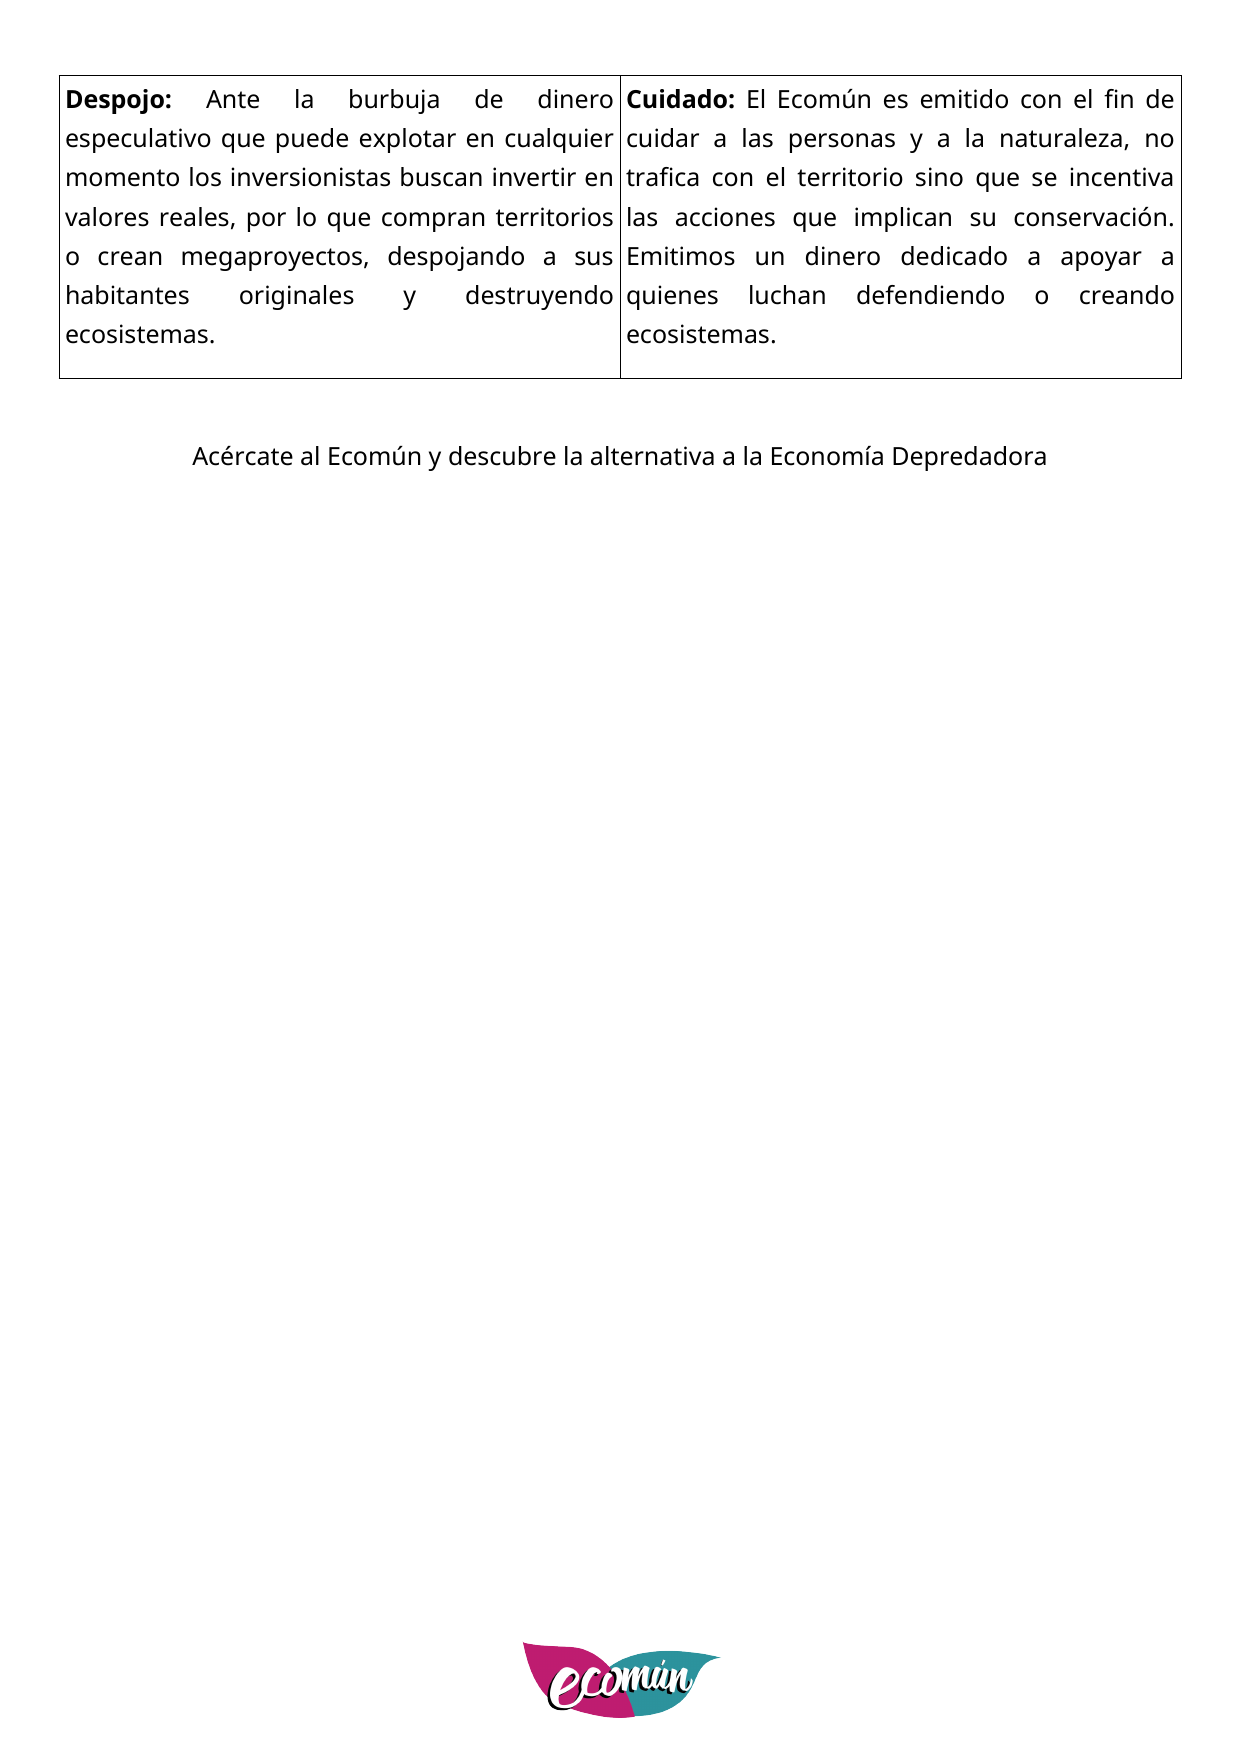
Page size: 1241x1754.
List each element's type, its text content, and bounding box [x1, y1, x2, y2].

picture [512, 1635, 732, 1724]
table_cell Cuidado: El Ecomún es emitido con el fin de cuidar a las personas y a la naturaleza, no trafica con el territorio sino que se incentiva las acciones que implican su conservación. Emitimos un dinero dedicado a apoyar a quienes luchan defendiendo o creando ecosistemas. [621, 76, 1181, 377]
table_cell Despojo: Ante la burbuja de dinero especulativo que puede explotar en cualquier momento los inversionistas buscan invertir en valores reales, por lo que compran territorios o crean megaproyectos, despojando a sus habitantes originales y destruyendo ecosistemas. [60, 76, 620, 377]
text Acércate al Ecomún y descubre la alternativa a la Economía Depredadora [59, 438, 1181, 472]
